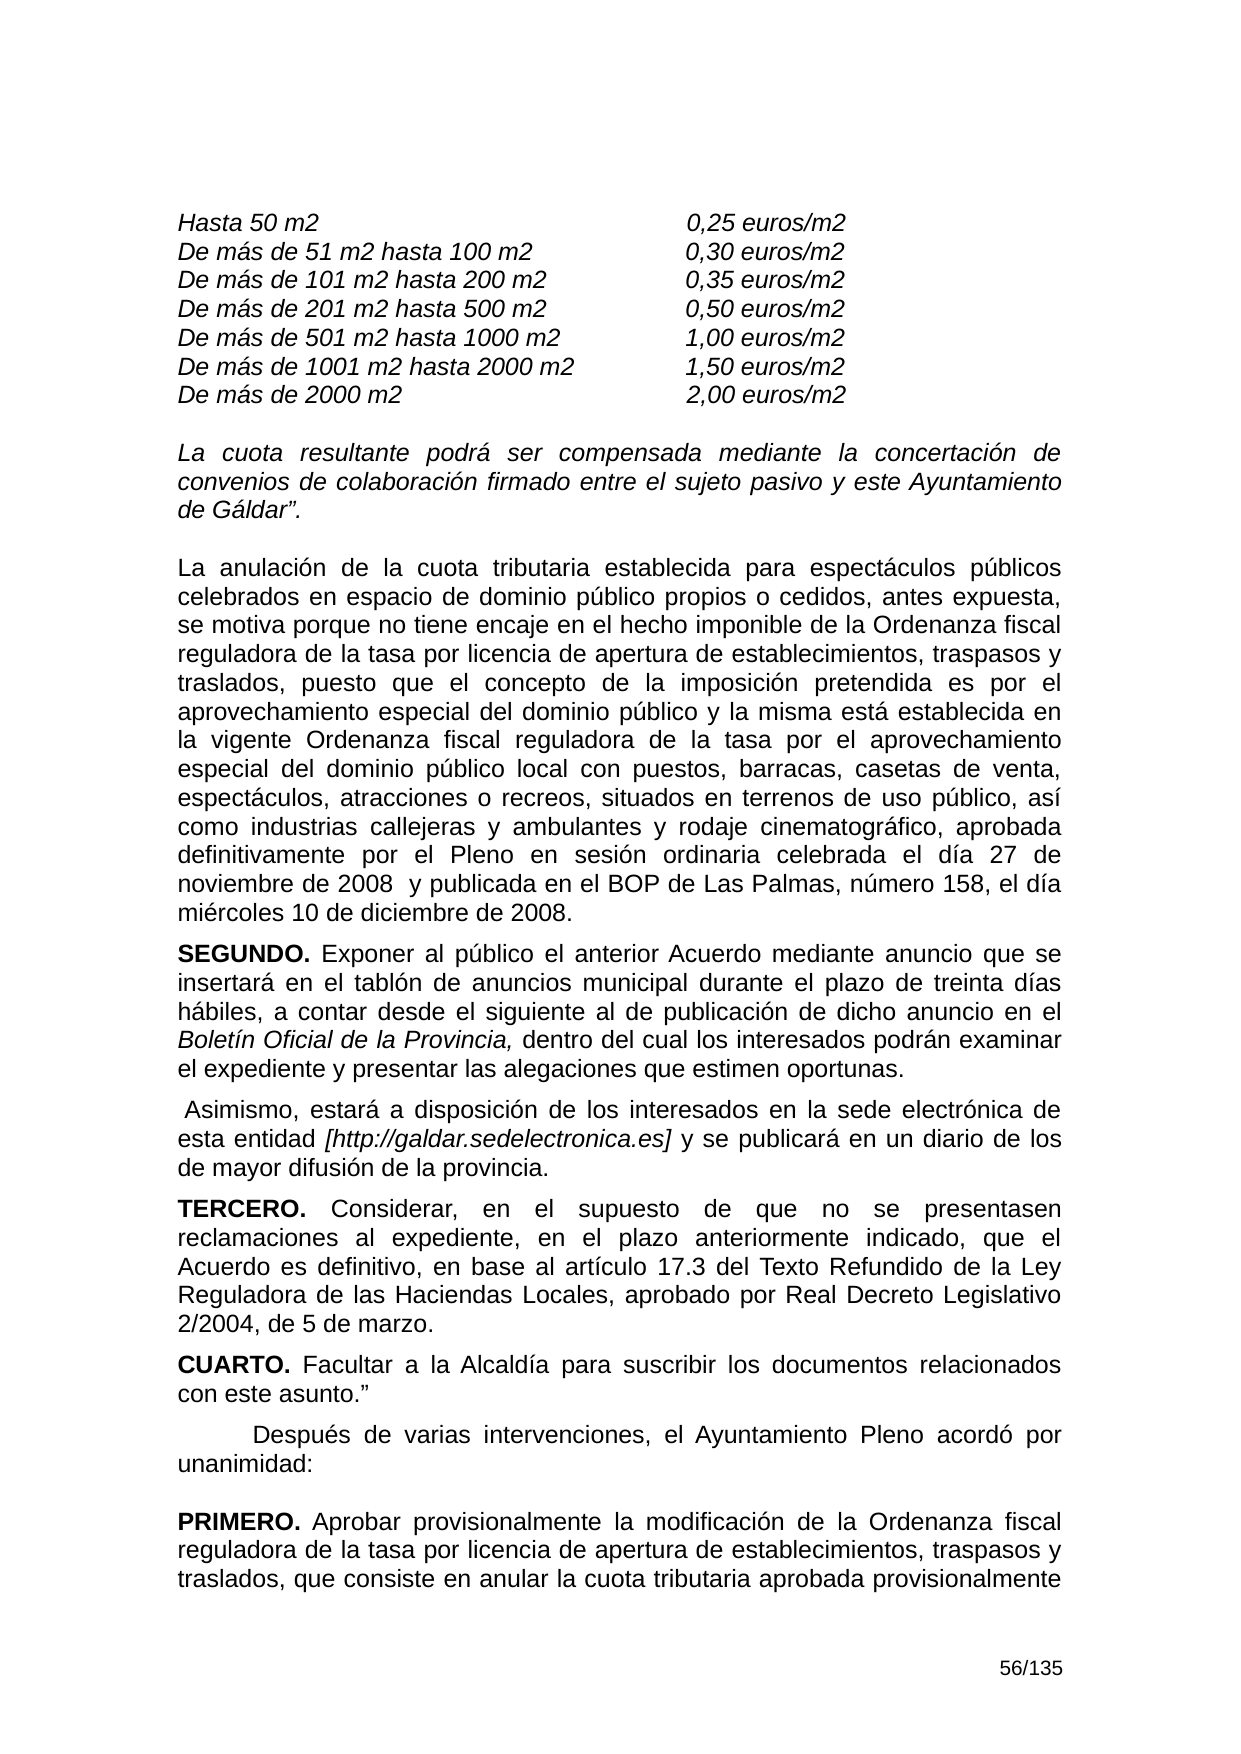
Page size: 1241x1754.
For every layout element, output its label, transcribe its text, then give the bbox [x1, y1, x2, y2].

text TERCERO. Considerar, en el supuesto de que no se presentasen reclamaciones al expediente, en el plazo anteriormente indicado, que el Acuerdo es definitivo, en base al artículo 17.3 del Texto Refundido de la Ley Reguladora de las Haciendas Locales, aprobado por Real Decreto Legislativo 2/2004, de 5 de marzo. [177, 1194, 1063, 1338]
text Asimismo, estará a disposición de los interesados en la sede electrónica de esta entidad [http://galdar.sedelectronica.es] y se publicará en un diario de los de mayor difusión de la provincia. [177, 1095, 1063, 1182]
text De más de 101 m2 hasta 200 m2 0,35 euros/m2 [177, 265, 1063, 294]
text CUARTO. Facultar a la Alcaldía para suscribir los documentos relacionados con este asunto.” [177, 1350, 1063, 1408]
text De más de 1001 m2 hasta 2000 m2 1,50 euros/m2 [177, 352, 1063, 380]
text PRIMERO. Aprobar provisionalmente la modificación de la Ordenanza fiscal reguladora de la tasa por licencia de apertura de establecimientos, traspasos y traslados, que consiste en anular la cuota tributaria aprobada provisionalmente [177, 1507, 1063, 1593]
text De más de 201 m2 hasta 500 m2 0,50 euros/m2 [177, 294, 1063, 323]
text De más de 501 m2 hasta 1000 m2 1,00 euros/m2 [177, 323, 1063, 352]
text Después de varias intervenciones, el Ayuntamiento Pleno acordó por unanimidad: [177, 1420, 1063, 1478]
text De más de 51 m2 hasta 100 m2 0,30 euros/m2 [177, 237, 1063, 265]
text SEGUNDO. Exponer al público el anterior Acuerdo mediante anuncio que se insertará en el tablón de anuncios municipal durante el plazo de treinta días hábiles, a contar desde el siguiente al de publicación de dicho anuncio en el Boletín Oficial de la Provincia, dentro del cual los interesados podrán examinar el expediente y presentar las alegaciones que estimen oportunas. [177, 939, 1063, 1083]
text Hasta 50 m2 0,25 euros/m2 [177, 208, 1063, 237]
text De más de 2000 m2 2,00 euros/m2 [177, 380, 1063, 409]
text La anulación de la cuota tributaria establecida para espectáculos públicos celebrados en espacio de dominio público propios o cedidos, antes expuesta, se motiva porque no tiene encaje en el hecho imponible de la Ordenanza fiscal reguladora de la tasa por licencia de apertura de establecimientos, traspasos y traslados, puesto que el concepto de la imposición pretendida es por el aprovechamiento especial del dominio público y la misma está establecida en la vigente Ordenanza fiscal reguladora de la tasa por el aprovechamiento especial del dominio público local con puestos, barracas, casetas de venta, espectáculos, atracciones o recreos, situados en terrenos de uso público, así como industrias callejeras y ambulantes y rodaje cinematográfico, aprobada definitivamente por el Pleno en sesión ordinaria celebrada el día 27 de noviembre de 2008 y publicada en el BOP de Las Palmas, número 158, el día miércoles 10 de diciembre de 2008. [177, 553, 1063, 927]
text La cuota resultante podrá ser compensada mediante la concertación de convenios de colaboración firmado entre el sujeto pasivo y este Ayuntamiento de Gáldar”. [177, 438, 1063, 524]
